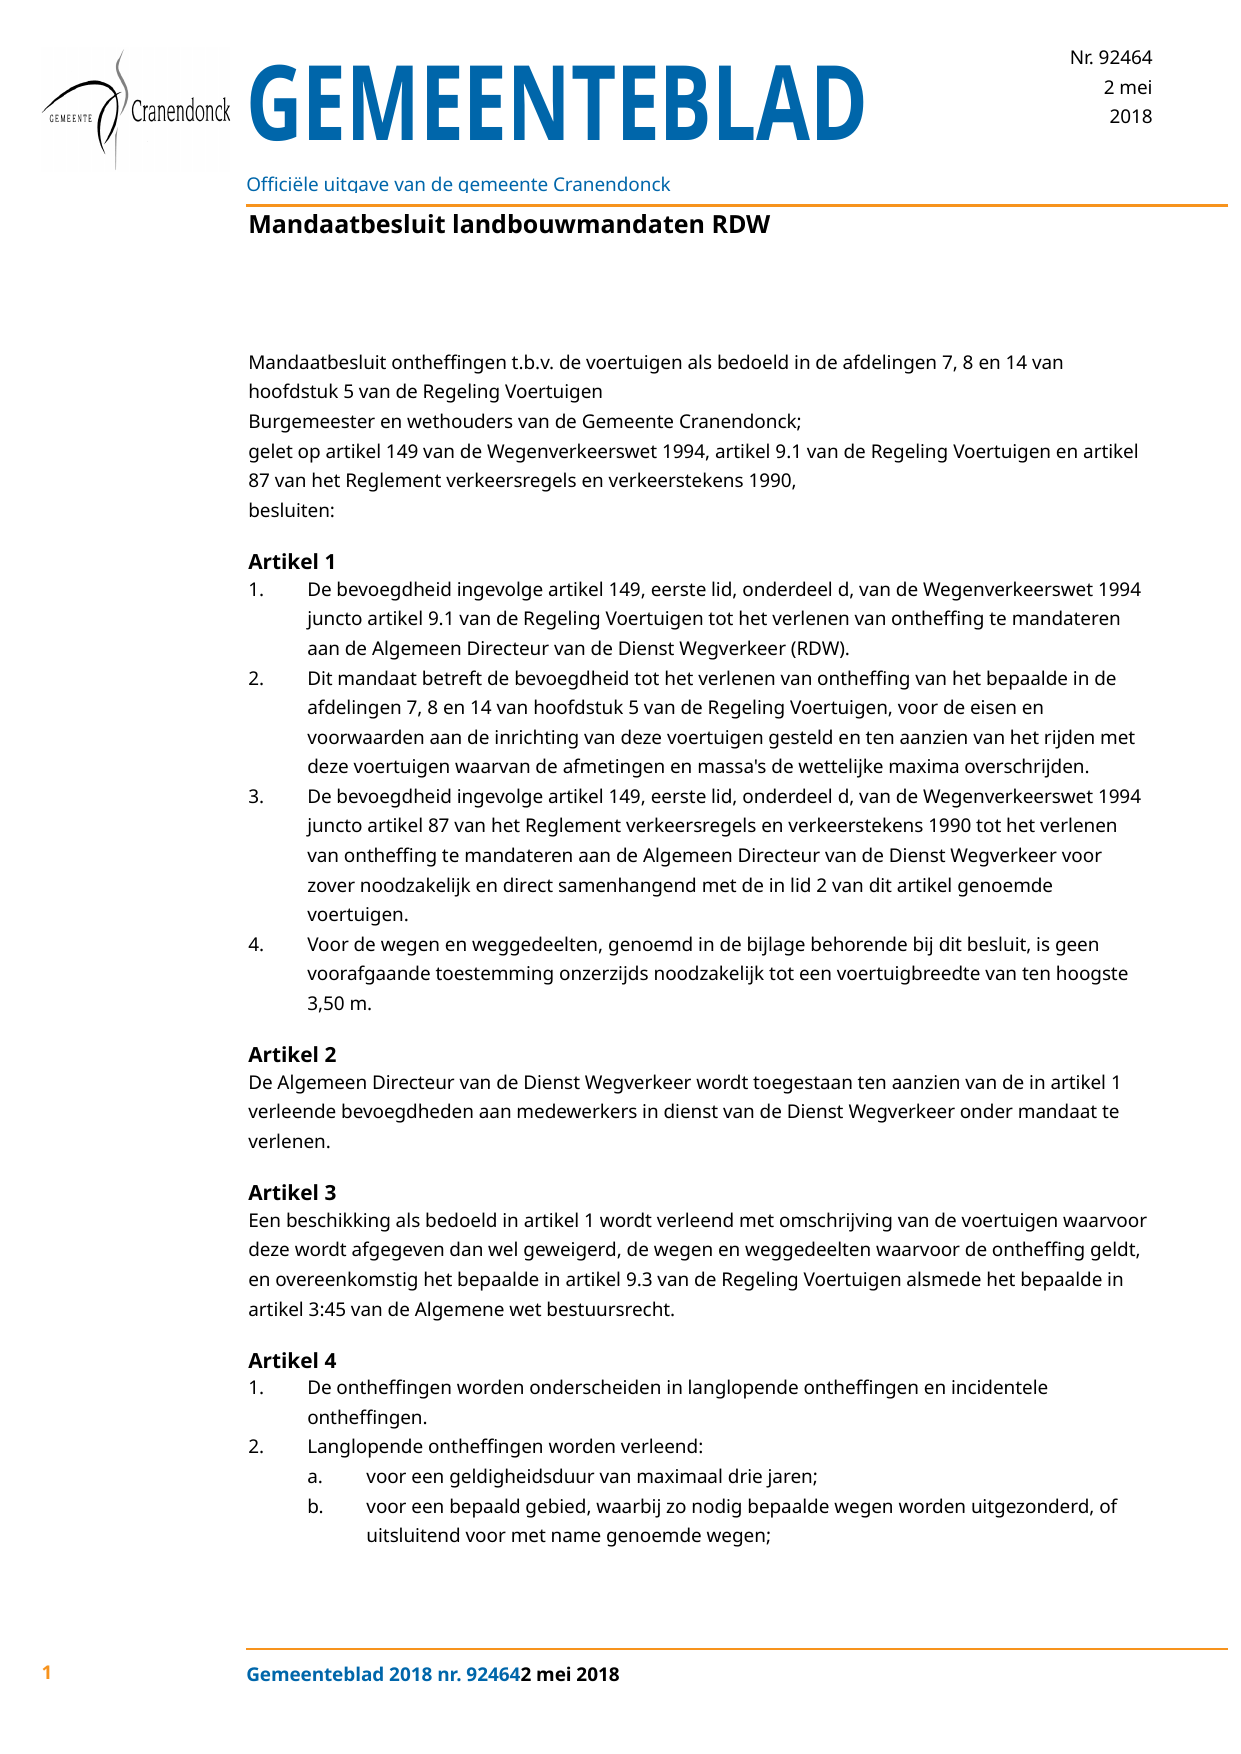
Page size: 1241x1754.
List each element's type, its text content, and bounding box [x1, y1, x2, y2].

text gelet op artikel 149 van de Wegenverkeerswet 1994, artikel 9.1 van de Regeling Voertuigen en artikel 87 van het Reglement verkeersregels en verkeerstekens 1990, [248, 438, 1152, 493]
picture [41, 47, 231, 172]
list voor een geldigheidsduur van maximaal drie jaren; [307, 1463, 1152, 1489]
text Artikel 2 [248, 1041, 1152, 1069]
text Mandaatbesluit ontheffingen t.b.v. de voertuigen als bedoeld in de afdelingen 7, 8 en 14 van hoofdstuk 5 van de Regeling Voertuigen [248, 349, 1152, 404]
list De bevoegdheid ingevolge artikel 149, eerste lid, onderdeel d, van de Wegenverkeerswet 1994 juncto artikel 87 van het Reglement verkeersregels en verkeerstekens 1990 tot het verlenen van ontheffing te mandateren aan de Algemeen Directeur van de Dienst Wegverkeer voor zover noodzakelijk en direct samenhangend met de in lid 2 van dit artikel genoemde voertuigen. [248, 783, 1152, 927]
list De ontheffingen worden onderscheiden in langlopende ontheffingen en incidentele ontheffingen. [248, 1374, 1152, 1430]
text Artikel 1 [248, 547, 1152, 576]
text Burgemeester en wethouders van de Gemeente Cranendonck; [248, 408, 1152, 434]
text Een beschikking als bedoeld in artikel 1 wordt verleend met omschrijving van de voertuigen waarvoor deze wordt afgegeven dan wel geweigerd, de wegen en weggedeelten waarvoor de ontheffing geldt, en overeenkomstig het bepaalde in artikel 9.3 van de Regeling Voertuigen alsmede het bepaalde in artikel 3:45 van de Algemene wet bestuursrecht. [248, 1207, 1152, 1321]
text Artikel 4 [248, 1346, 1152, 1374]
text De Algemeen Directeur van de Dienst Wegverkeer wordt toegestaan ten aanzien van de in artikel 1 verleende bevoegdheden aan medewerkers in dienst van de Dienst Wegverkeer onder mandaat te verlenen. [248, 1069, 1152, 1154]
list Voor de wegen en weggedeelten, genoemd in de bijlage behorende bij dit besluit, is geen voorafgaande toestemming onzerzijds noodzakelijk tot een voertuigbreedte van ten hoogste 3,50 m. [248, 931, 1152, 1016]
list Langlopende ontheffingen worden verleend: [248, 1434, 1152, 1459]
text Mandaatbesluit landbouwmandaten RDW [248, 207, 1152, 241]
list De bevoegdheid ingevolge artikel 149, eerste lid, onderdeel d, van de Wegenverkeerswet 1994 juncto artikel 9.1 van de Regeling Voertuigen tot het verlenen van ontheffing te mandateren aan de Algemeen Directeur van de Dienst Wegverkeer (RDW). [248, 576, 1152, 661]
text Artikel 3 [248, 1178, 1152, 1207]
list voor een bepaald gebied, waarbij zo nodig bepaalde wegen worden uitgezonderd, of uitsluitend voor met name genoemde wegen; [307, 1493, 1152, 1548]
list Dit mandaat betreft de bevoegdheid tot het verlenen van ontheffing van het bepaalde in de afdelingen 7, 8 en 14 van hoofdstuk 5 van de Regeling Voertuigen, voor de eisen en voorwaarden aan de inrichting van deze voertuigen gesteld en ten aanzien van het rijden met deze voertuigen waarvan de afmetingen en massa's de wettelijke maxima overschrijden. [248, 665, 1152, 779]
text besluiten: [248, 497, 1152, 523]
